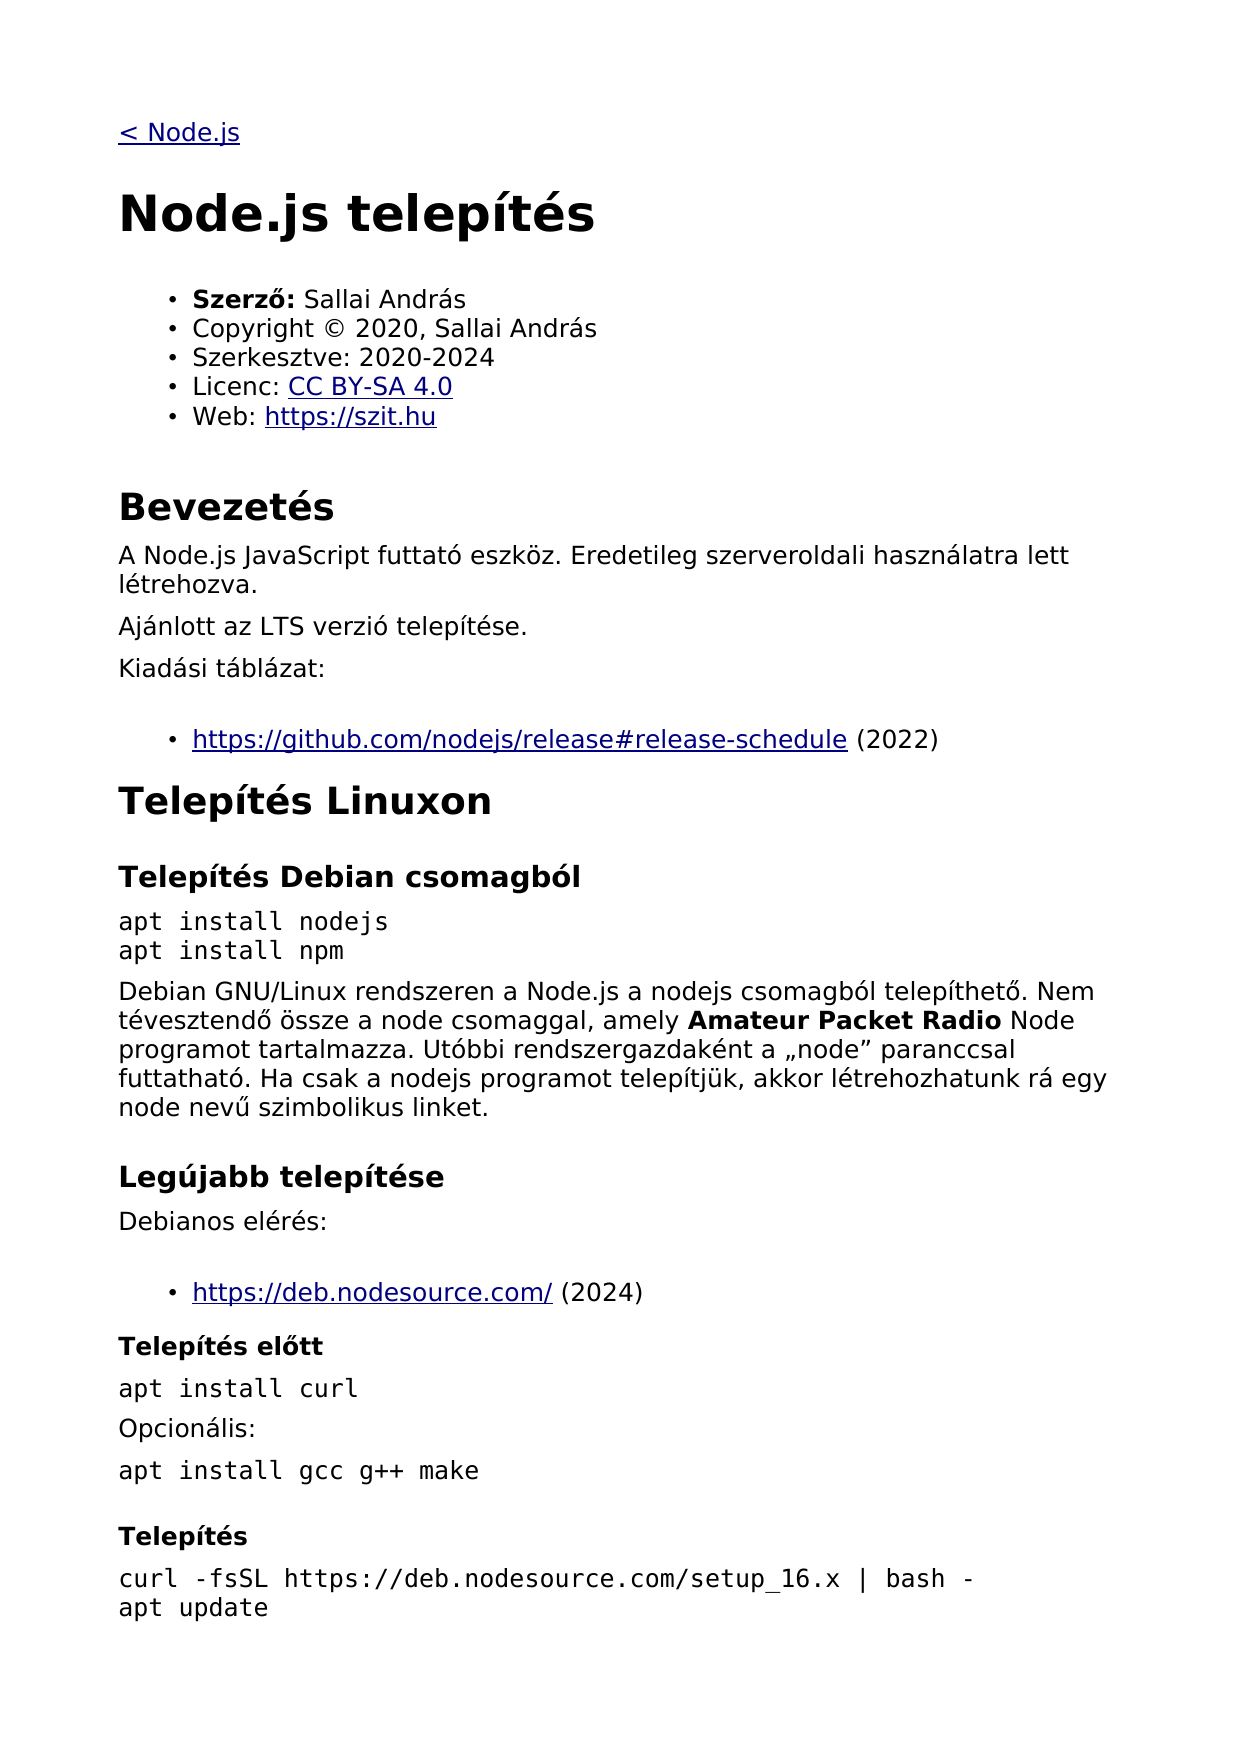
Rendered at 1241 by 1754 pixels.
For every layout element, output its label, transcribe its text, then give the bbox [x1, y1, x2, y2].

subtitle Legújabb telepítése [118, 1160, 1122, 1194]
list Szerkesztve: 2020-2024 [177, 343, 1122, 372]
text Debian GNU/Linux rendszeren a Node.js a nodejs csomagból telepíthető. Nem tévesztendő össze a node csomaggal, amely Amateur Packet Radio Node programot tartalmazza. Utóbbi rendszergazdaként a „node” paranccsal futtatható. Ha csak a nodejs programot telepítjük, akkor létrehozhatunk rá egy node nevű szimbolikus linket. [118, 977, 1122, 1123]
subtitle Telepítés [118, 1522, 1122, 1551]
list https://deb.nodesource.com/ (2024) [177, 1278, 1122, 1307]
text Opcionális: [118, 1415, 1122, 1444]
text Kiadási táblázat: [118, 654, 1122, 683]
subtitle Node.js telepítés [118, 185, 1122, 243]
list Web: https://szit.hu [177, 402, 1122, 431]
list https://github.com/nodejs/release#release-schedule (2022) [177, 725, 1122, 754]
list Licenc: CC BY-SA 4.0 [177, 372, 1122, 402]
text apt install gcc g++ make [118, 1456, 1122, 1486]
text < Node.js [118, 118, 1122, 147]
text apt install nodejs apt install npm [118, 907, 1122, 965]
subtitle Telepítés Linuxon [118, 779, 1122, 823]
text Ajánlott az LTS verzió telepítése. [118, 612, 1122, 641]
text curl -fsSL https://deb.nodesource.com/setup_16.x | bash - apt update [118, 1564, 1122, 1622]
text apt install curl [118, 1374, 1122, 1403]
list Szerző: Sallai András [177, 285, 1122, 314]
text Debianos elérés: [118, 1207, 1122, 1236]
list Copyright © 2020, Sallai András [177, 314, 1122, 343]
subtitle Telepítés előtt [118, 1332, 1122, 1361]
subtitle Bevezetés [118, 485, 1122, 529]
subtitle Telepítés Debian csomagból [118, 860, 1122, 894]
text A Node.js JavaScript futtató eszköz. Eredetileg szerveroldali használatra lett létrehozva. [118, 541, 1122, 600]
